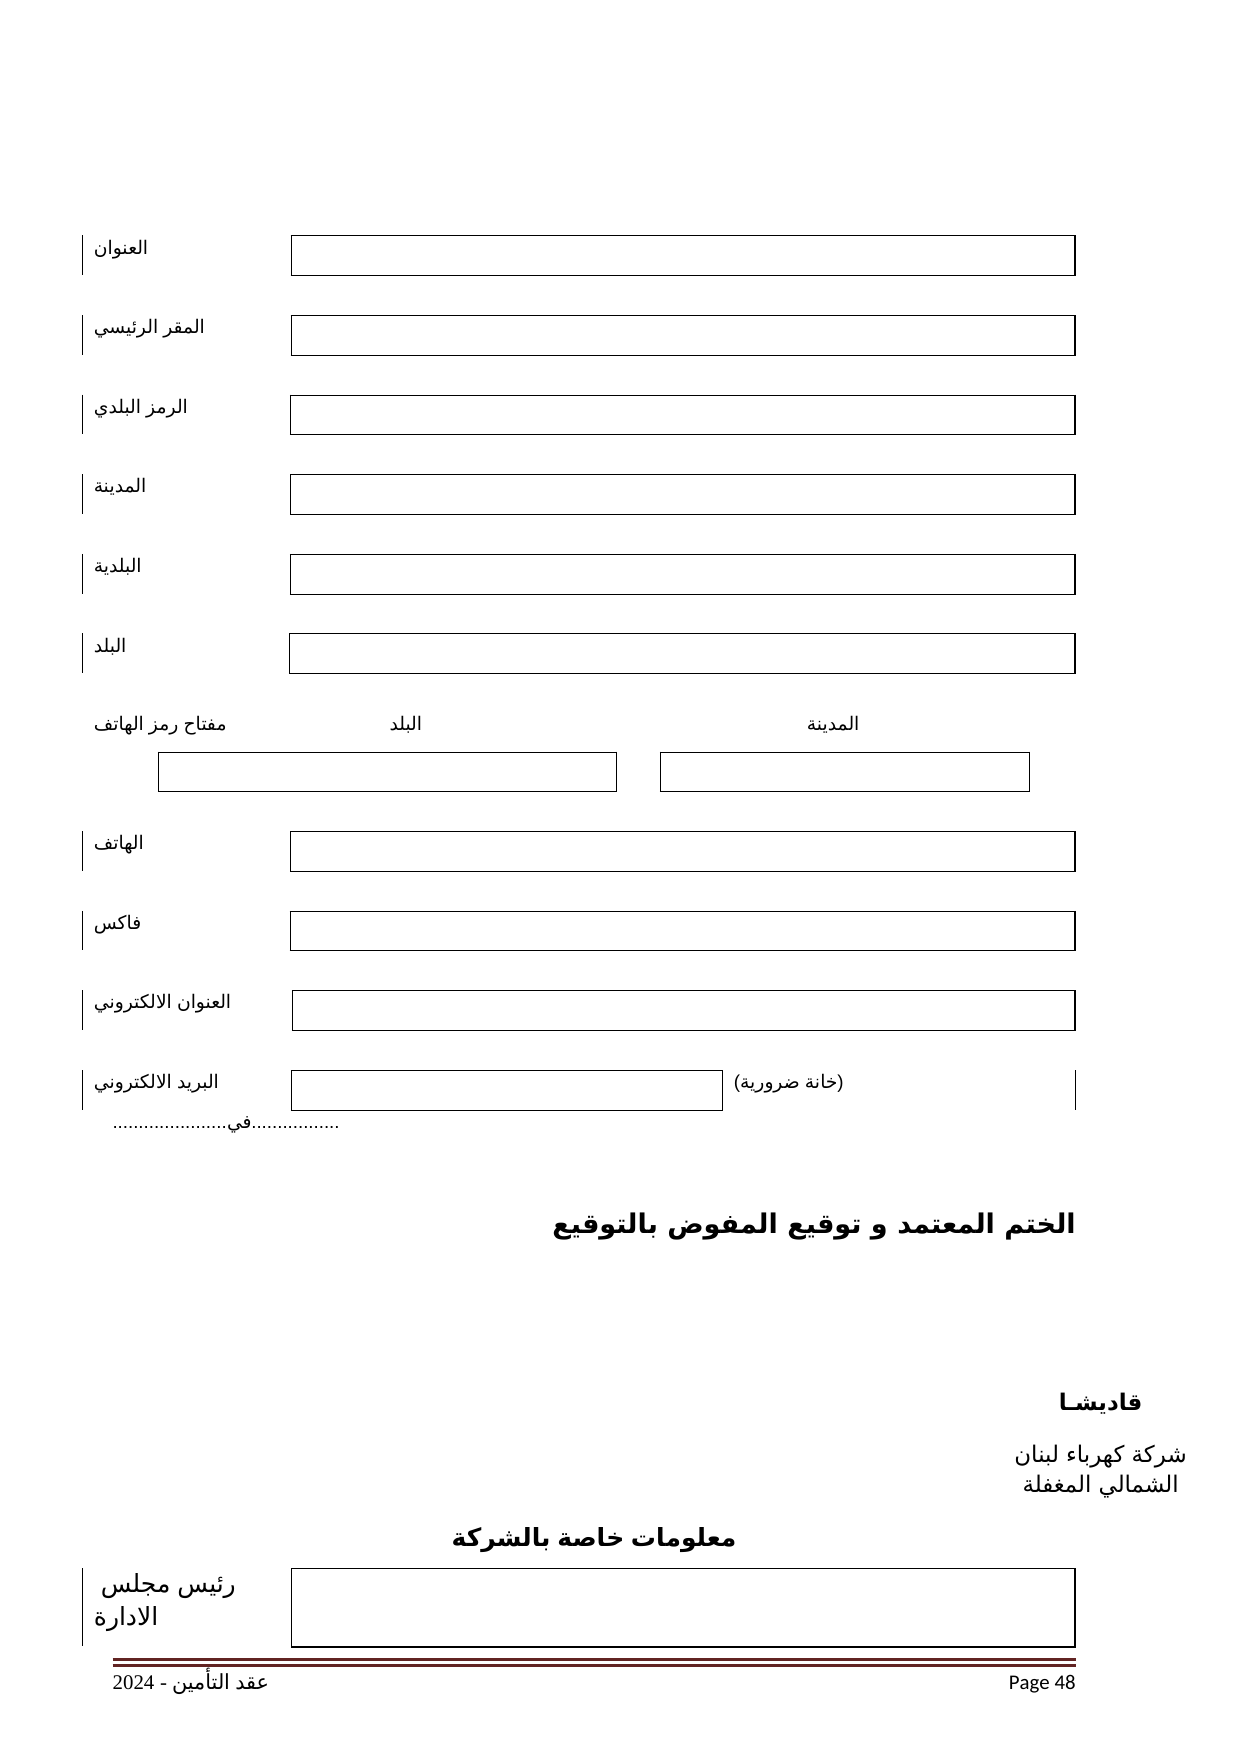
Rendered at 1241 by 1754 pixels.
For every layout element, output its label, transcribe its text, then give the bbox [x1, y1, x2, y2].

table_header [293, 991, 1074, 1030]
table_header [292, 316, 1074, 355]
table_header المقر الرئيسي [83, 315, 291, 355]
table_header الهاتف [83, 831, 290, 871]
table_header [617, 752, 660, 791]
table_header [159, 753, 616, 791]
table_header قاديشـا شركة كهرباء لبنان الشمالي المغفلة [972, 1389, 1228, 1523]
table_header [661, 753, 1029, 791]
table_header البلدية [83, 554, 290, 593]
table_header العنوان الالكتروني [83, 990, 292, 1030]
table_header [292, 1569, 1074, 1646]
table_header البلد [250, 713, 562, 752]
text .................في...................... [112, 1111, 1076, 1132]
table_header العنوان [83, 235, 291, 275]
table_header فاكس [83, 911, 290, 950]
table_header [441, 1389, 972, 1523]
table_header [291, 396, 1074, 434]
table_header [292, 1071, 722, 1109]
table_header [291, 475, 1074, 514]
table_header [291, 832, 1074, 871]
table_header مفتاح رمز الهاتف [83, 713, 249, 752]
table_header [562, 713, 590, 752]
table_header (خانة ضرورية) [723, 1070, 1075, 1109]
text الختم المعتمد و توقيع المفوض بالتوقيع [112, 1209, 1076, 1240]
table_header الرمز البلدي [83, 395, 290, 434]
table_header البلد [83, 633, 289, 673]
table_header [292, 236, 1074, 275]
table_header [291, 912, 1074, 950]
table_header [54, 1389, 441, 1523]
text معلومات خاصة بالشركة [112, 1523, 1076, 1552]
table_header البريد الالكتروني [83, 1070, 291, 1109]
table_header [290, 634, 1074, 673]
table_header [291, 555, 1074, 593]
table_header رئيس مجلس الادارة [83, 1568, 291, 1646]
table_header المدينة [590, 713, 1076, 752]
table_header المدينة [83, 474, 290, 514]
